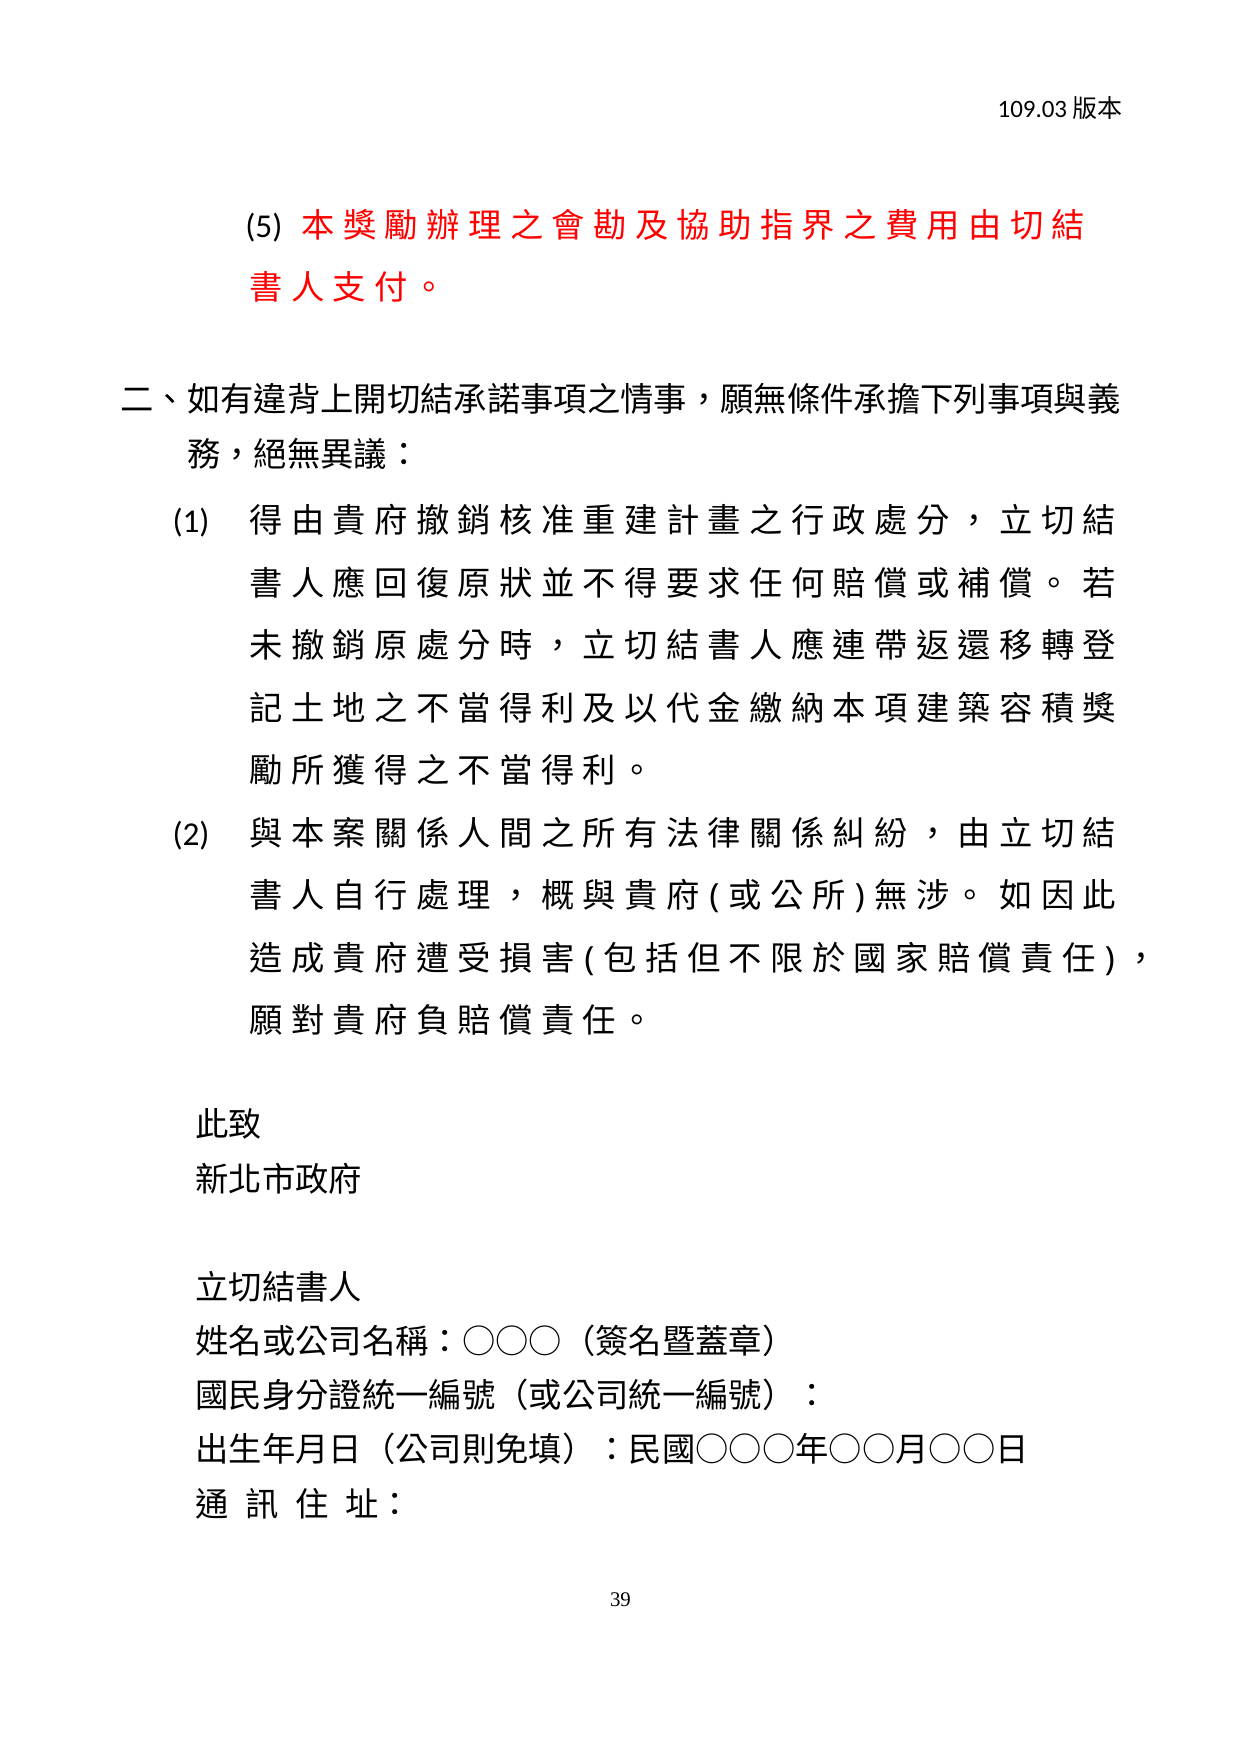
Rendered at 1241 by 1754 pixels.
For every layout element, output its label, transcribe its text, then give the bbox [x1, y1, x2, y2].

text 國民身分證統一編號（或公司統一編號）： [195, 1364, 1120, 1418]
list 與本案關係人間之所有法律關係糾紛，由立切結書人自行處理，概與貴府(或公所)無涉。如因此造成貴府遭受損害(包括但不限於國家賠償責任)，願對貴府負賠償責任。 [164, 789, 1120, 1039]
text 通 訊 住 址： [195, 1473, 1120, 1527]
text 新北市政府 [195, 1148, 1120, 1202]
text 姓名或公司名稱：○○○（簽名暨蓋章） [195, 1310, 1120, 1364]
text 此致 [195, 1093, 1120, 1148]
text 出生年月日（公司則免填）：民國○○○年○○月○○日 [195, 1418, 1120, 1473]
list 本獎勵辦理之會勘及協助指界之費用由切結書人支付。 [238, 181, 1120, 306]
text 二、如有違背上開切結承諾事項之情事，願無條件承擔下列事項與義務，絕無異議： [120, 368, 1120, 477]
list 得由貴府撤銷核准重建計畫之行政處分，立切結書人應回復原狀並不得要求任何賠償或補償。若未撤銷原處分時，立切結書人應連帶返還移轉登記土地之不當得利及以代金繳納本項建築容積獎勵所獲得之不當得利。 [164, 477, 1120, 789]
text 立切結書人 [195, 1256, 1120, 1310]
